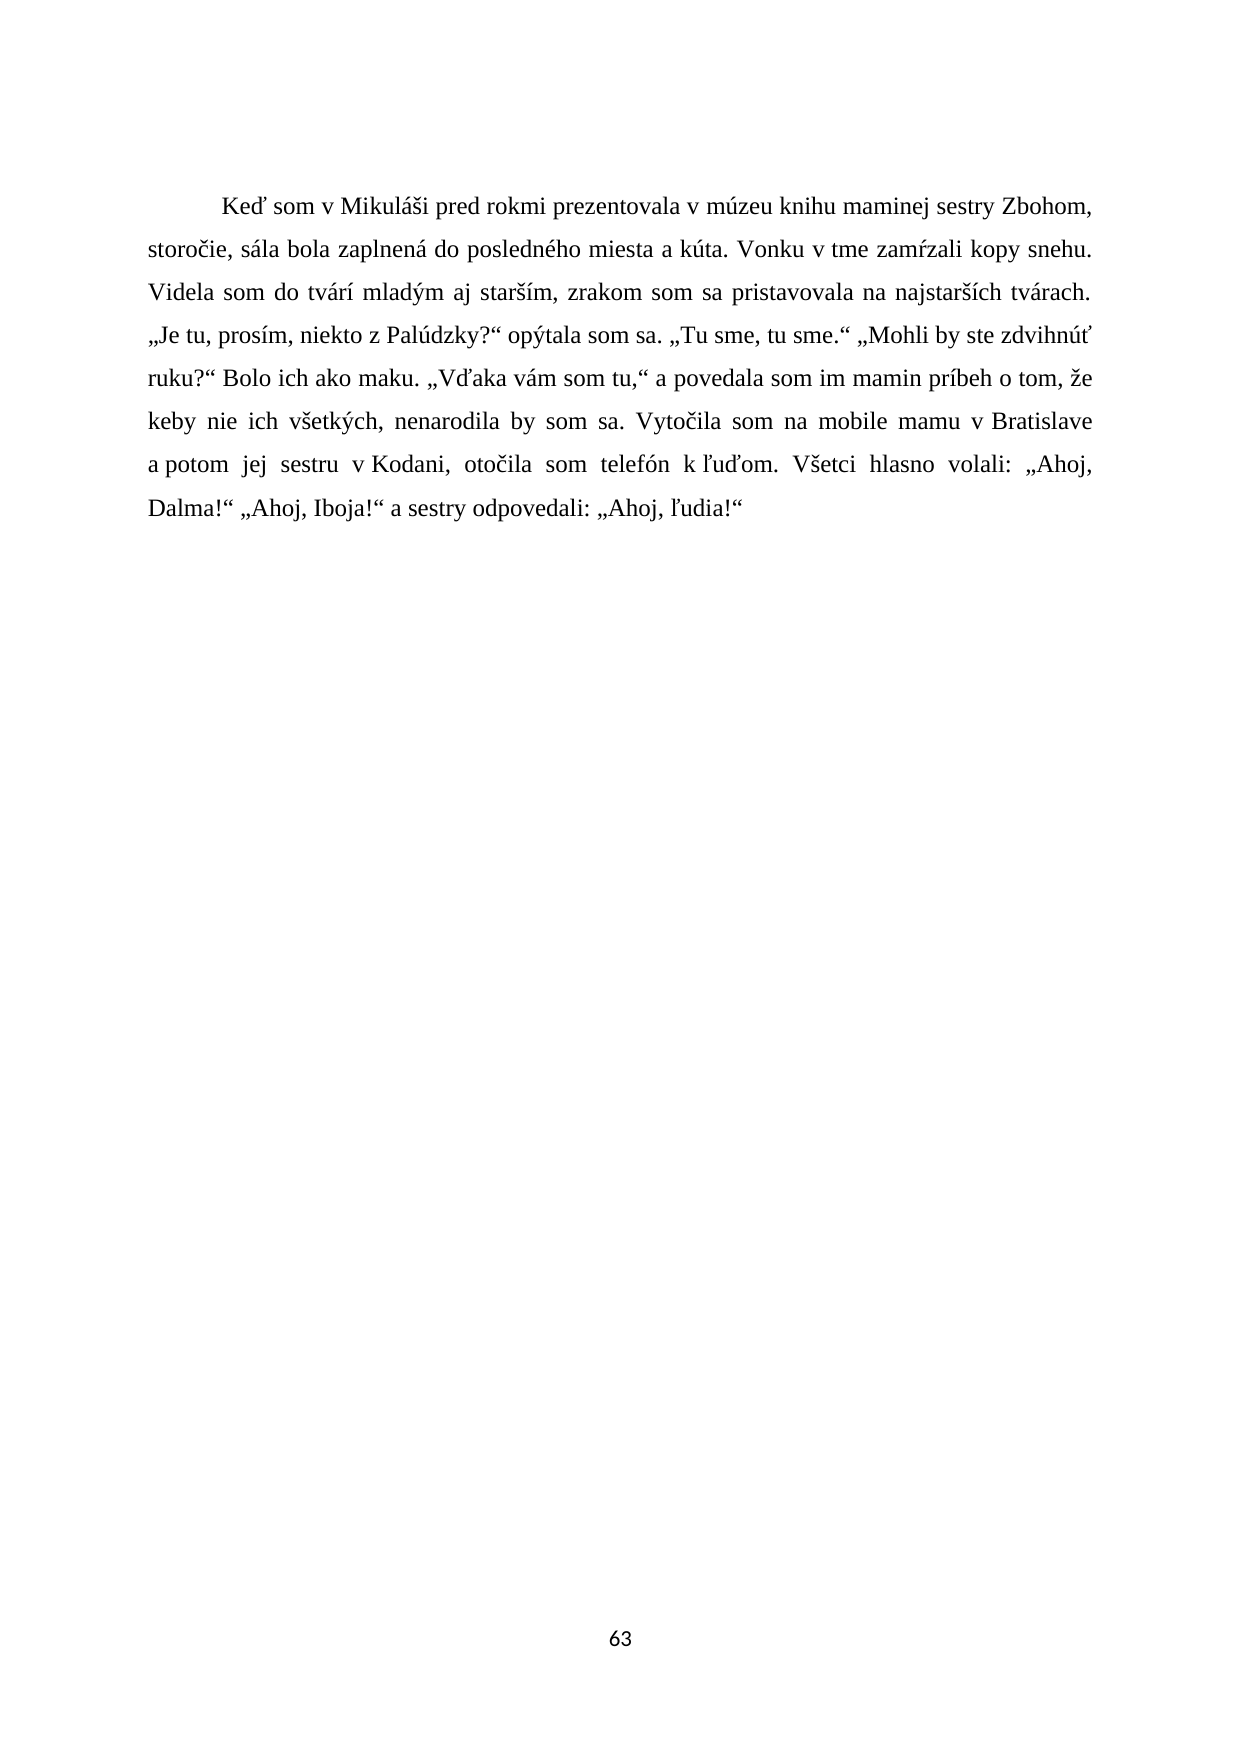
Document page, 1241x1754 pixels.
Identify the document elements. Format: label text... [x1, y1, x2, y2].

text Keď som v Mikuláši pred rokmi prezentovala v múzeu knihu maminej sestry Zbohom, storočie, sála bola zaplnená do posledného miesta a kúta. Vonku v tme zamŕzali kopy snehu. Videla som do tvárí mladým aj starším, zrakom som sa pristavovala na najstarších tvárach. „Je tu, prosím, niekto z Palúdzky?“ opýtala som sa. „Tu sme, tu sme.“ „Mohli by ste zdvihnúť ruku?“ Bolo ich ako maku. „Vďaka vám som tu,“ a povedala som im mamin príbeh o tom, že keby nie ich všetkých, nenarodila by som sa. Vytočila som na mobile mamu v Bratislave a potom jej sestru v Kodani, otočila som telefón k ľuďom. Všetci hlasno volali: „Ahoj, Dalma!“ „Ahoj, Iboja!“ a sestry odpovedali: „Ahoj, ľudia!“ [148, 191, 1093, 521]
